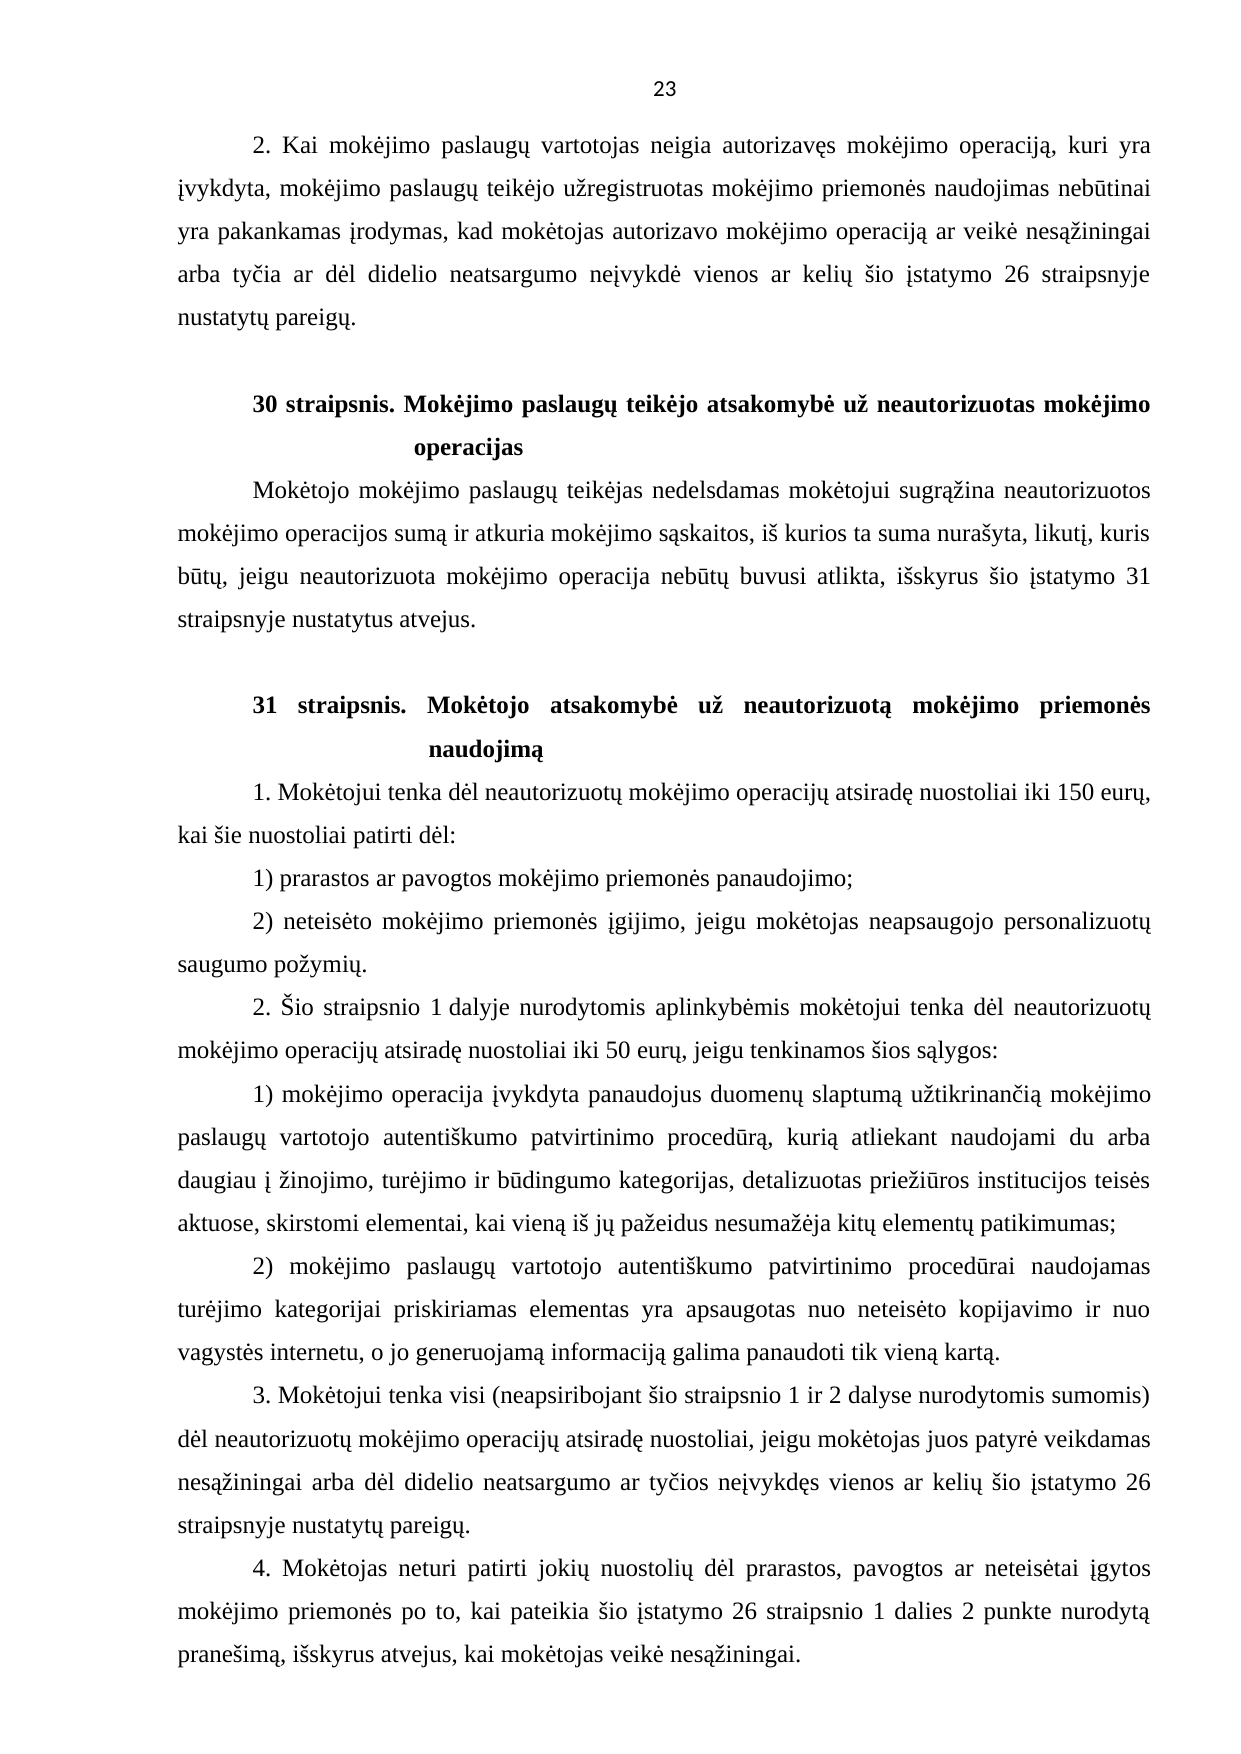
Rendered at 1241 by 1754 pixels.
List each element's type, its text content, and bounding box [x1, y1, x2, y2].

text 2. Kai mokėjimo paslaugų vartotojas neigia autorizavęs mokėjimo operaciją, kuri yra įvykdyta, mokėjimo paslaugų teikėjo užregistruotas mokėjimo priemonės naudojimas nebūtinai yra pakankamas įrodymas, kad mokėtojas autorizavo mokėjimo operaciją ar veikė nesąžiningai arba tyčia ar dėl didelio neatsargumo neįvykdė vienos ar kelių šio įstatymo 26 straipsnyje nustatytų pareigų. [177, 130, 1152, 331]
text 1. Mokėtojui tenka dėl neautorizuotų mokėjimo operacijų atsiradę nuostoliai iki 150 eurų, kai šie nuostoliai patirti dėl: [177, 777, 1152, 849]
text 2) mokėjimo paslaugų vartotojo autentiškumo patvirtinimo procedūrai naudojamas turėjimo kategorijai priskiriamas elementas yra apsaugotas nuo neteisėto kopijavimo ir nuo vagystės internetu, o jo generuojamą informaciją galima panaudoti tik vieną kartą. [177, 1251, 1152, 1366]
text 2) neteisėto mokėjimo priemonės įgijimo, jeigu mokėtojas neapsaugojo personalizuotų saugumo požymių. [177, 906, 1152, 978]
text 30 straipsnis. Mokėjimo paslaugų teikėjo atsakomybė už neautorizuotas mokėjimo operacijas [252, 389, 1152, 461]
text Mokėtojo mokėjimo paslaugų teikėjas nedelsdamas mokėtojui sugrąžina neautorizuotos mokėjimo operacijos sumą ir atkuria mokėjimo sąskaitos, iš kurios ta suma nurašyta, likutį, kuris būtų, jeigu neautorizuota mokėjimo operacija nebūtų buvusi atlikta, išskyrus šio įstatymo 31 straipsnyje nustatytus atvejus. [177, 475, 1152, 633]
text 1) prarastos ar pavogtos mokėjimo priemonės panaudojimo; [177, 863, 1152, 892]
text 2. Šio straipsnio 1 dalyje nurodytomis aplinkybėmis mokėtojui tenka dėl neautorizuotų mokėjimo operacijų atsiradę nuostoliai iki 50 eurų, jeigu tenkinamos šios sąlygos: [177, 992, 1152, 1064]
text 4. Mokėtojas neturi patirti jokių nuostolių dėl prarastos, pavogtos ar neteisėtai įgytos mokėjimo priemonės po to, kai pateikia šio įstatymo 26 straipsnio 1 dalies 2 punkte nurodytą pranešimą, išskyrus atvejus, kai mokėtojas veikė nesąžiningai. [177, 1553, 1152, 1668]
text 3. Mokėtojui tenka visi (neapsiribojant šio straipsnio 1 ir 2 dalyse nurodytomis sumomis) dėl neautorizuotų mokėjimo operacijų atsiradę nuostoliai, jeigu mokėtojas juos patyrė veikdamas nesąžiningai arba dėl didelio neatsargumo ar tyčios neįvykdęs vienos ar kelių šio įstatymo 26 straipsnyje nustatytų pareigų. [177, 1381, 1152, 1539]
text 31 straipsnis. Mokėtojo atsakomybė už neautorizuotą mokėjimo priemonės naudojimą [252, 691, 1152, 762]
text 1) mokėjimo operacija įvykdyta panaudojus duomenų slaptumą užtikrinančią mokėjimo paslaugų vartotojo autentiškumo patvirtinimo procedūrą, kurią atliekant naudojami du arba daugiau į žinojimo, turėjimo ir būdingumo kategorijas, detalizuotas priežiūros institucijos teisės aktuose, skirstomi elementai, kai vieną iš jų pažeidus nesumažėja kitų elementų patikimumas; [177, 1079, 1152, 1237]
